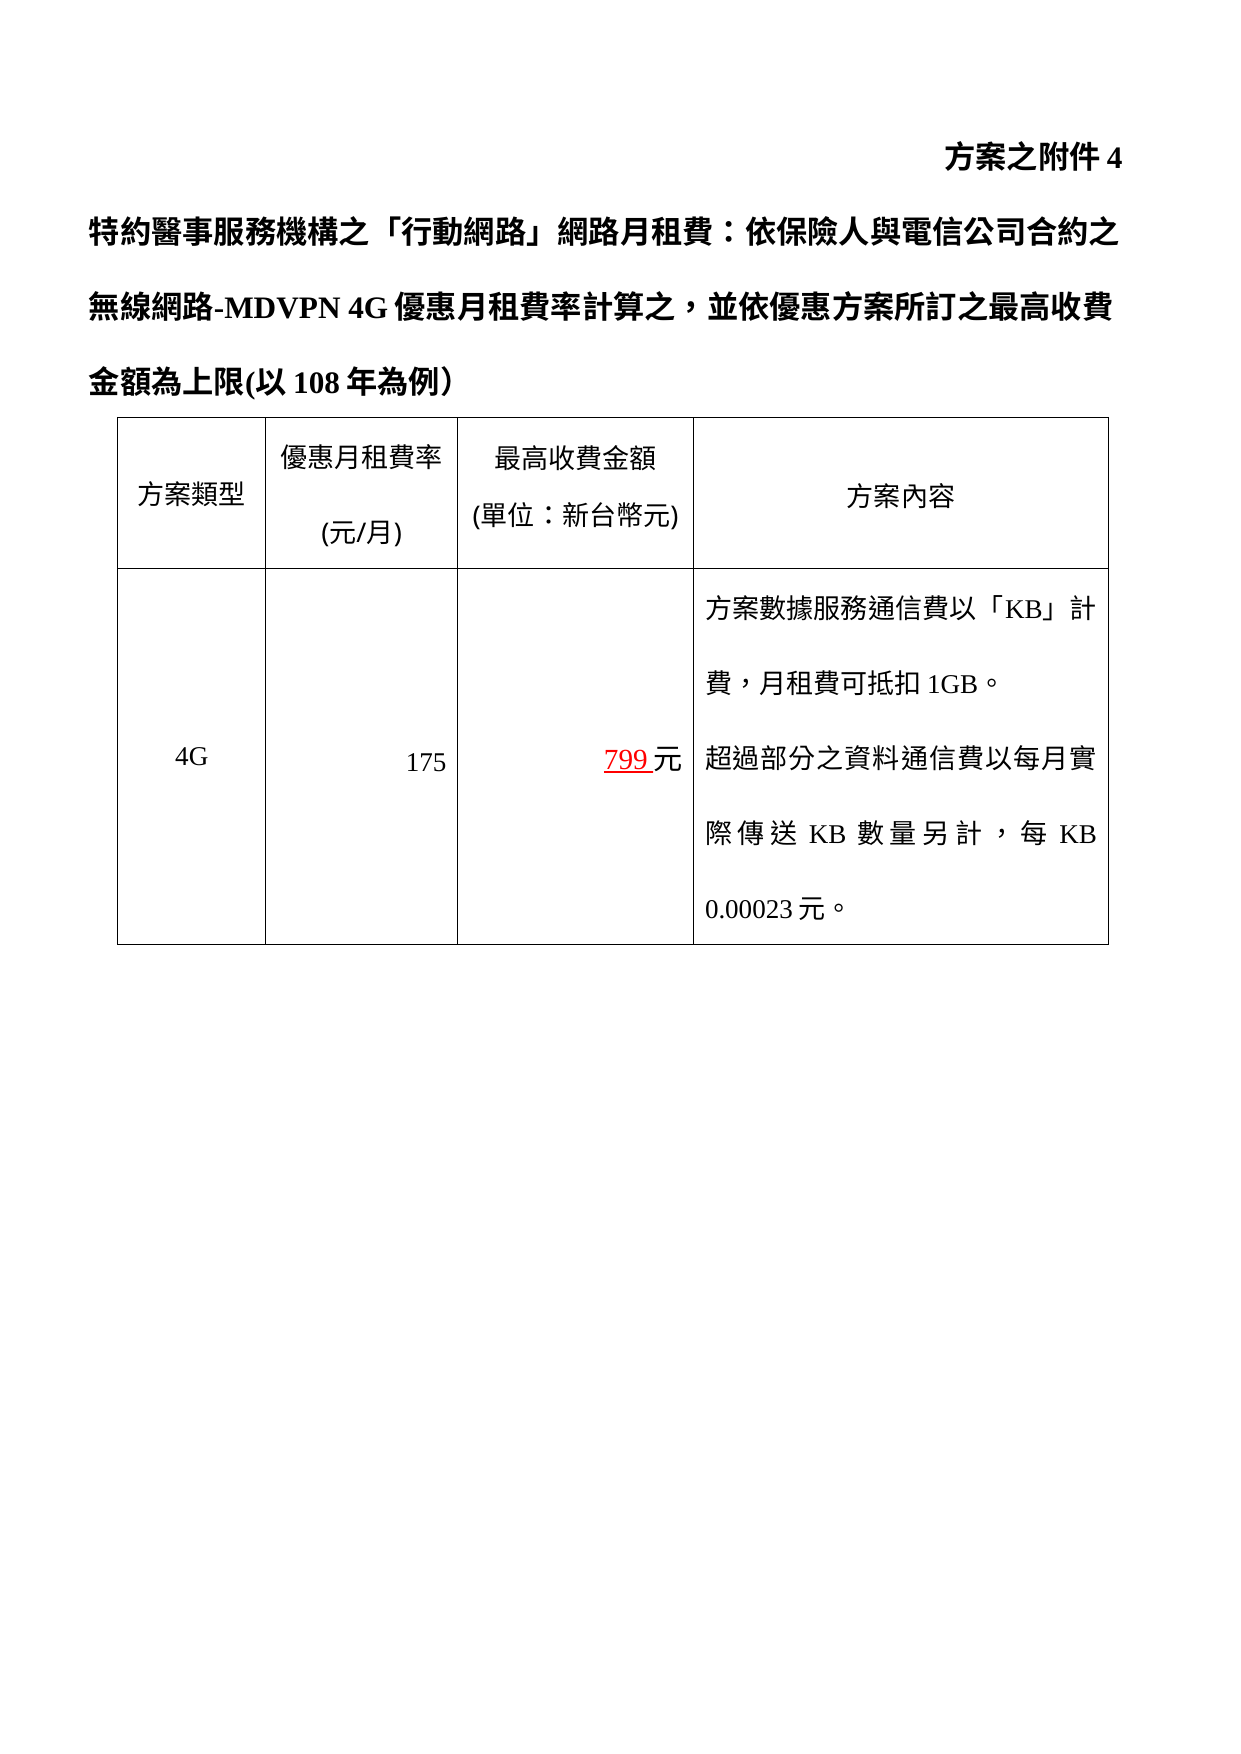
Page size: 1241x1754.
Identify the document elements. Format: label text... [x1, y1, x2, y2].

table_cell 175 [266, 569, 457, 944]
table_header 優惠月租費率 (元/月) [266, 418, 457, 568]
table_header 最高收費金額 (單位：新台幣元) [458, 418, 693, 568]
table_cell 799元 [458, 569, 693, 944]
table_cell 方案數據服務通信費以「KB」計費，月租費可抵扣1GB。 超過部分之資料通信費以每月實際傳送KB數量另計，每KB 0.00023元。 [694, 569, 1108, 944]
table_header 方案類型 [118, 418, 265, 568]
text 特約醫事服務機構之「行動網路」網路月租費：依保險人與電信公司合約之無線網路-MDVPN 4G優惠月租費率計算之，並依優惠方案所訂之最高收費金額為上限(以108年為例） [89, 192, 1122, 417]
table_cell 4G [118, 569, 265, 944]
table_header 方案內容 [694, 418, 1108, 568]
text 方案之附件4 [89, 117, 1122, 192]
